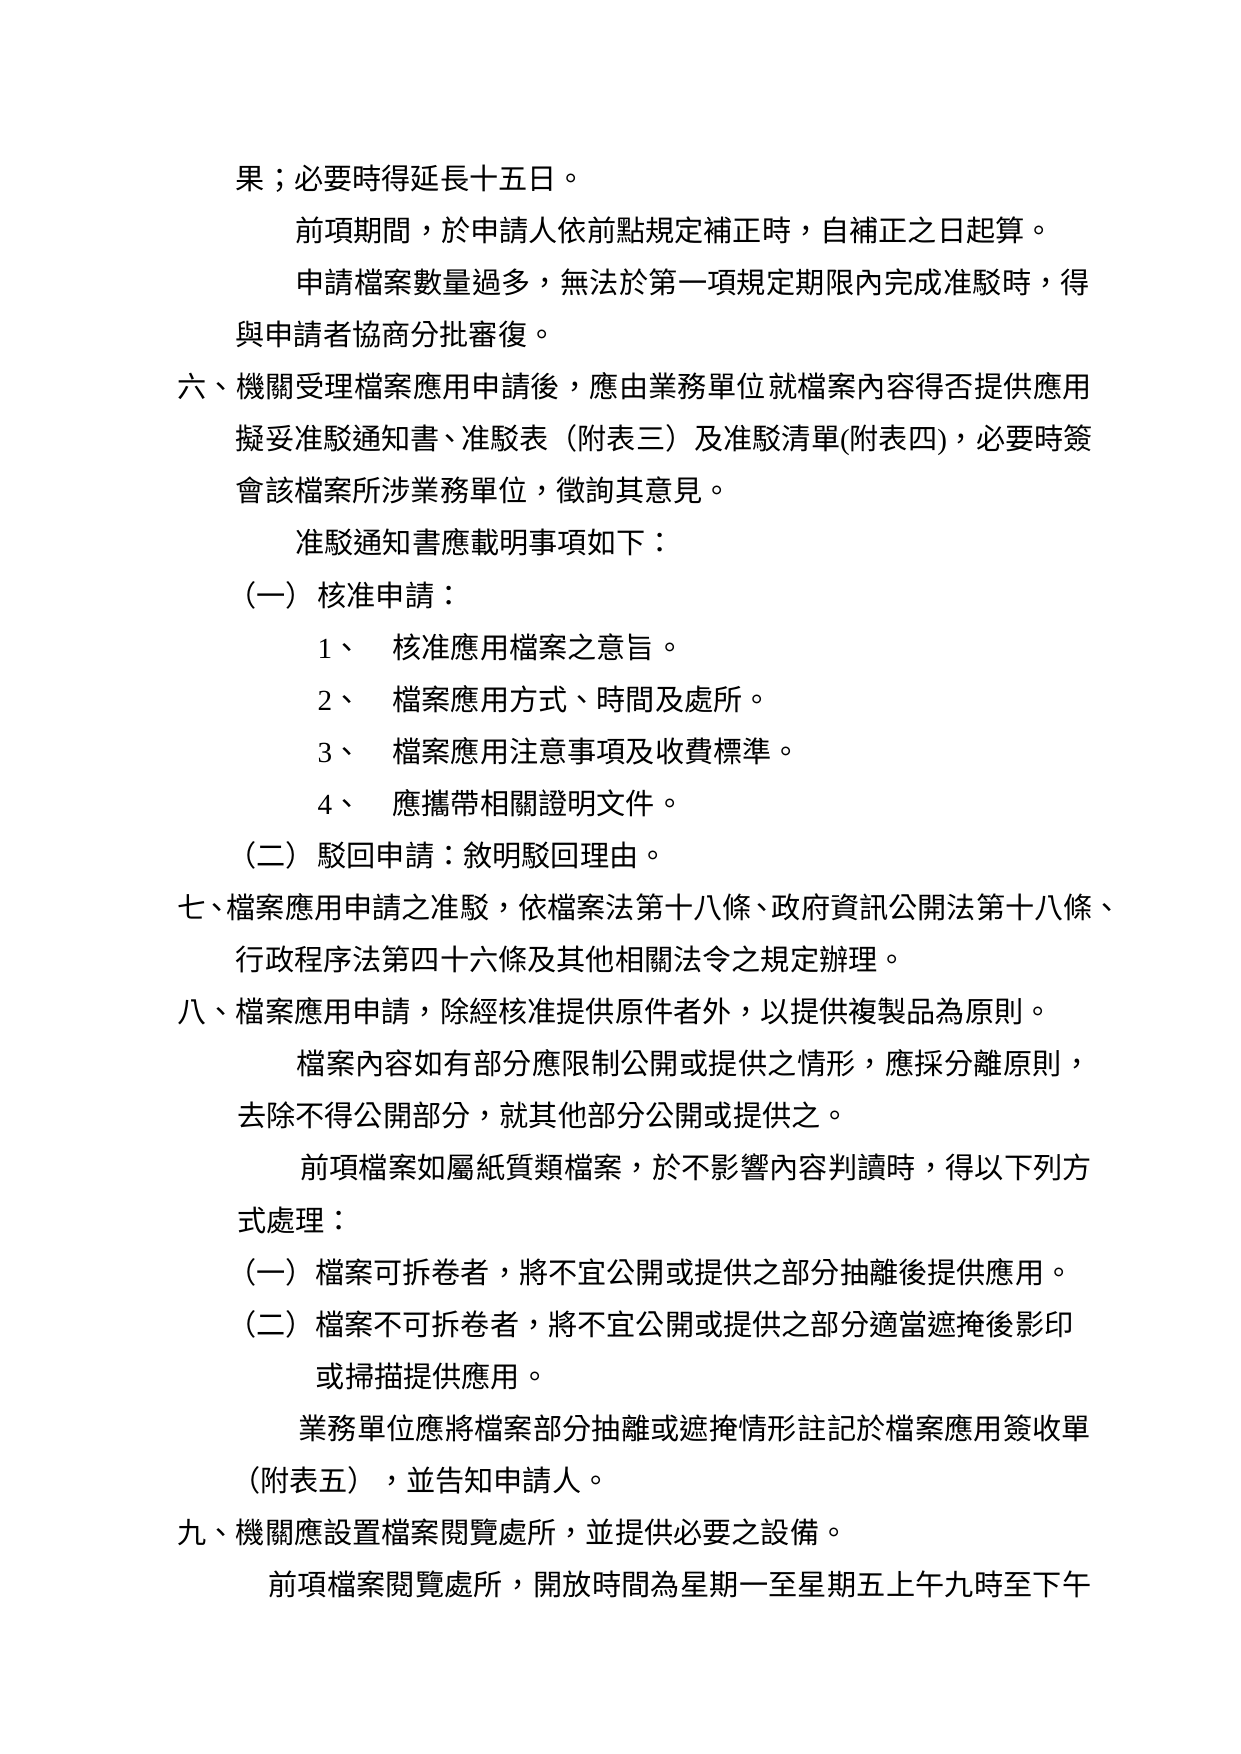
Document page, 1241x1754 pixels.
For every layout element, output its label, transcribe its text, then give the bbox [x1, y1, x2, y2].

text 業務單位應將檔案部分抽離或遮掩情形註記於檔案應用簽收單（附表五），並告知申請人。 [231, 1398, 1092, 1502]
list 駁回申請：敘明駁回理由。 [227, 825, 1092, 877]
list 檔案應用方式、時間及處所。 [317, 668, 1092, 721]
text 八、檔案應用申請，除經核准提供原件者外，以提供複製品為原則。 [177, 981, 1092, 1033]
list 核准申請： [227, 564, 1092, 616]
text 前項檔案如屬紙質類檔案，於不影響內容判讀時，得以下列方式處理： [237, 1137, 1092, 1241]
text （一）檔案可拆卷者，將不宜公開或提供之部分抽離後提供應用。 [227, 1241, 1092, 1293]
list 核准應用檔案之意旨。 [317, 616, 1092, 668]
text 果；必要時得延長十五日。 [177, 148, 1092, 200]
text （二）檔案不可拆卷者，將不宜公開或提供之部分適當遮掩後影印 或掃描提供應用。 [227, 1293, 1092, 1398]
list 應攜帶相關證明文件。 [317, 773, 1092, 825]
text 九、機關應設置檔案閱覽處所，並提供必要之設備。 [177, 1502, 1092, 1554]
text 准駁通知書應載明事項如下： [235, 512, 1092, 564]
list 檔案應用注意事項及收費標準。 [317, 721, 1092, 773]
text 前項期間，於申請人依前點規定補正時，自補正之日起算。 [235, 200, 1092, 252]
text 七、檔案應用申請之准駁，依檔案法第十八條、政府資訊公開法第十八條、行政程序法第四十六條及其他相關法令之規定辦理。 [177, 877, 1092, 981]
text 檔案內容如有部分應限制公開或提供之情形，應採分離原則，去除不得公開部分，就其他部分公開或提供之。 [237, 1033, 1092, 1137]
text 申請檔案數量過多，無法於第一項規定期限內完成准駁時，得與申請者協商分批審復。 [235, 252, 1092, 356]
text 前項檔案閱覽處所，開放時間為星期一至星期五上午九時至下午五時。但不包括例假日及國定假日；若有其他特殊原因停止開放時，另行公告週知。 [236, 1554, 1092, 1606]
text 六、機關受理檔案應用申請後，應由業務單位就檔案內容得否提供應用擬妥准駁通知書、准駁表（附表三）及准駁清單(附表四)，必要時簽會該檔案所涉業務單位，徵詢其意見。 [177, 356, 1092, 512]
